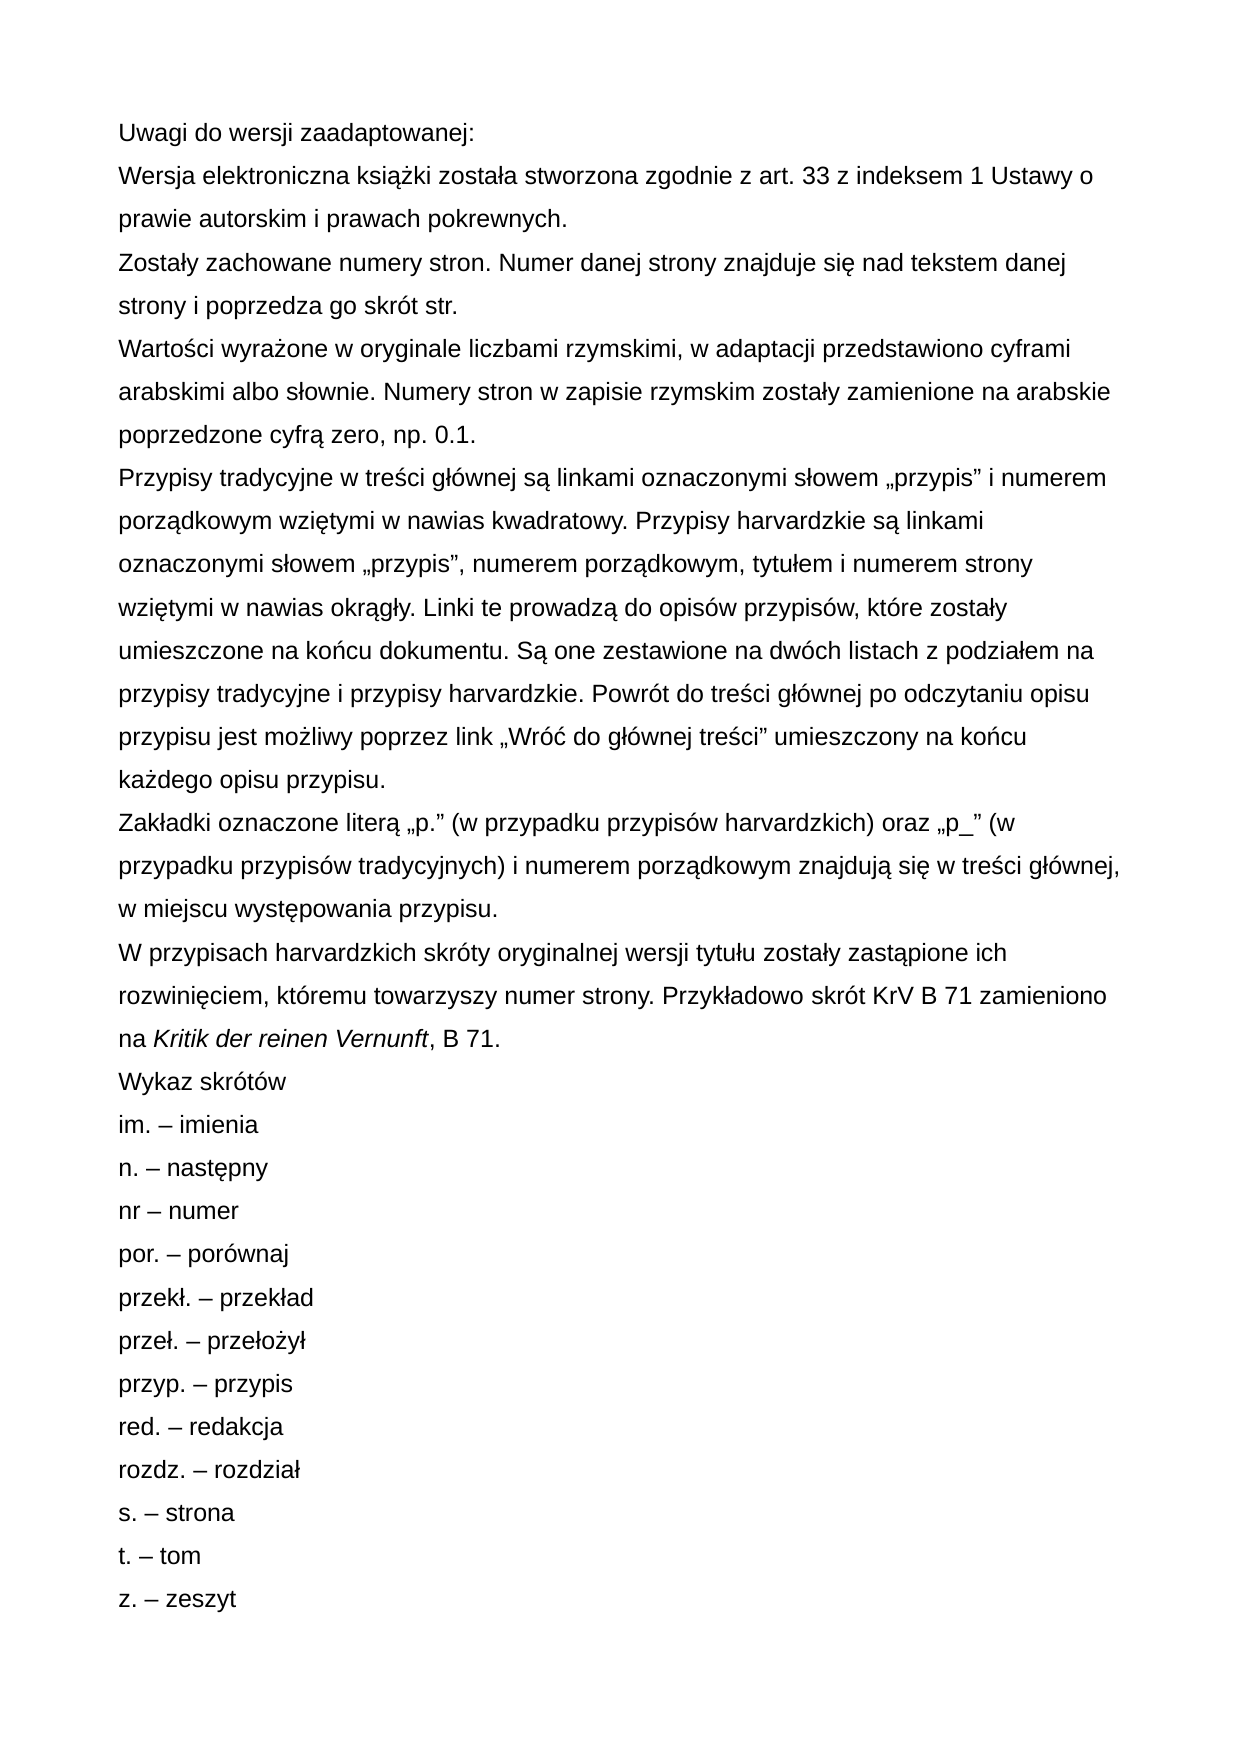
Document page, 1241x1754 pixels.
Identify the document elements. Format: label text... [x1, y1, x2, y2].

text s. – strona [118, 1498, 1122, 1527]
text Wartości wyrażone w oryginale liczbami rzymskimi, w adaptacji przedstawiono cyframi arabskimi albo słownie. Numery stron w zapisie rzymskim zostały zamienione na arabskie poprzedzone cyfrą zero, np. 0.1. [118, 334, 1122, 449]
text t. – tom [118, 1541, 1122, 1570]
text Zostały zachowane numery stron. Numer danej strony znajduje się nad tekstem danej strony i poprzedza go skrót str. [118, 247, 1122, 319]
text Uwagi do wersji zaadaptowanej: [118, 118, 1122, 147]
text rozdz. – rozdział [118, 1455, 1122, 1484]
text nr – numer [118, 1196, 1122, 1225]
text Wersja elektroniczna książki została stworzona zgodnie z art. 33 z indeksem 1 Ustawy o prawie autorskim i prawach pokrewnych. [118, 161, 1122, 233]
text Wykaz skrótów [118, 1067, 1122, 1096]
text Zakładki oznaczone literą „p.” (w przypadku przypisów harvardzkich) oraz „p_” (w przypadku przypisów tradycyjnych) i numerem porządkowym znajdują się w treści głównej, w miejscu występowania przypisu. [118, 808, 1122, 923]
text przekł. – przekład [118, 1282, 1122, 1311]
text red. – redakcja [118, 1412, 1122, 1441]
text por. – porównaj [118, 1239, 1122, 1268]
text W przypisach harvardzkich skróty oryginalnej wersji tytułu zostały zastąpione ich rozwinięciem, któremu towarzyszy numer strony. Przykładowo skrót KrV B 71 zamieniono na Kritik der reinen Vernunft, B 71. [118, 937, 1122, 1052]
text Przypisy tradycyjne w treści głównej są linkami oznaczonymi słowem „przypis” i numerem porządkowym wziętymi w nawias kwadratowy. Przypisy harvardzkie są linkami oznaczonymi słowem „przypis”, numerem porządkowym, tytułem i numerem strony wziętymi w nawias okrągły. Linki te prowadzą do opisów przypisów, które zostały umieszczone na końcu dokumentu. Są one zestawione na dwóch listach z podziałem na przypisy tradycyjne i przypisy harvardzkie. Powrót do treści głównej po odczytaniu opisu przypisu jest możliwy poprzez link „Wróć do głównej treści” umieszczony na końcu każdego opisu przypisu. [118, 463, 1122, 794]
text przyp. – przypis [118, 1369, 1122, 1397]
text im. – imienia [118, 1110, 1122, 1139]
text z. – zeszyt [118, 1584, 1122, 1613]
text przeł. – przełożył [118, 1326, 1122, 1354]
text n. – następny [118, 1153, 1122, 1182]
